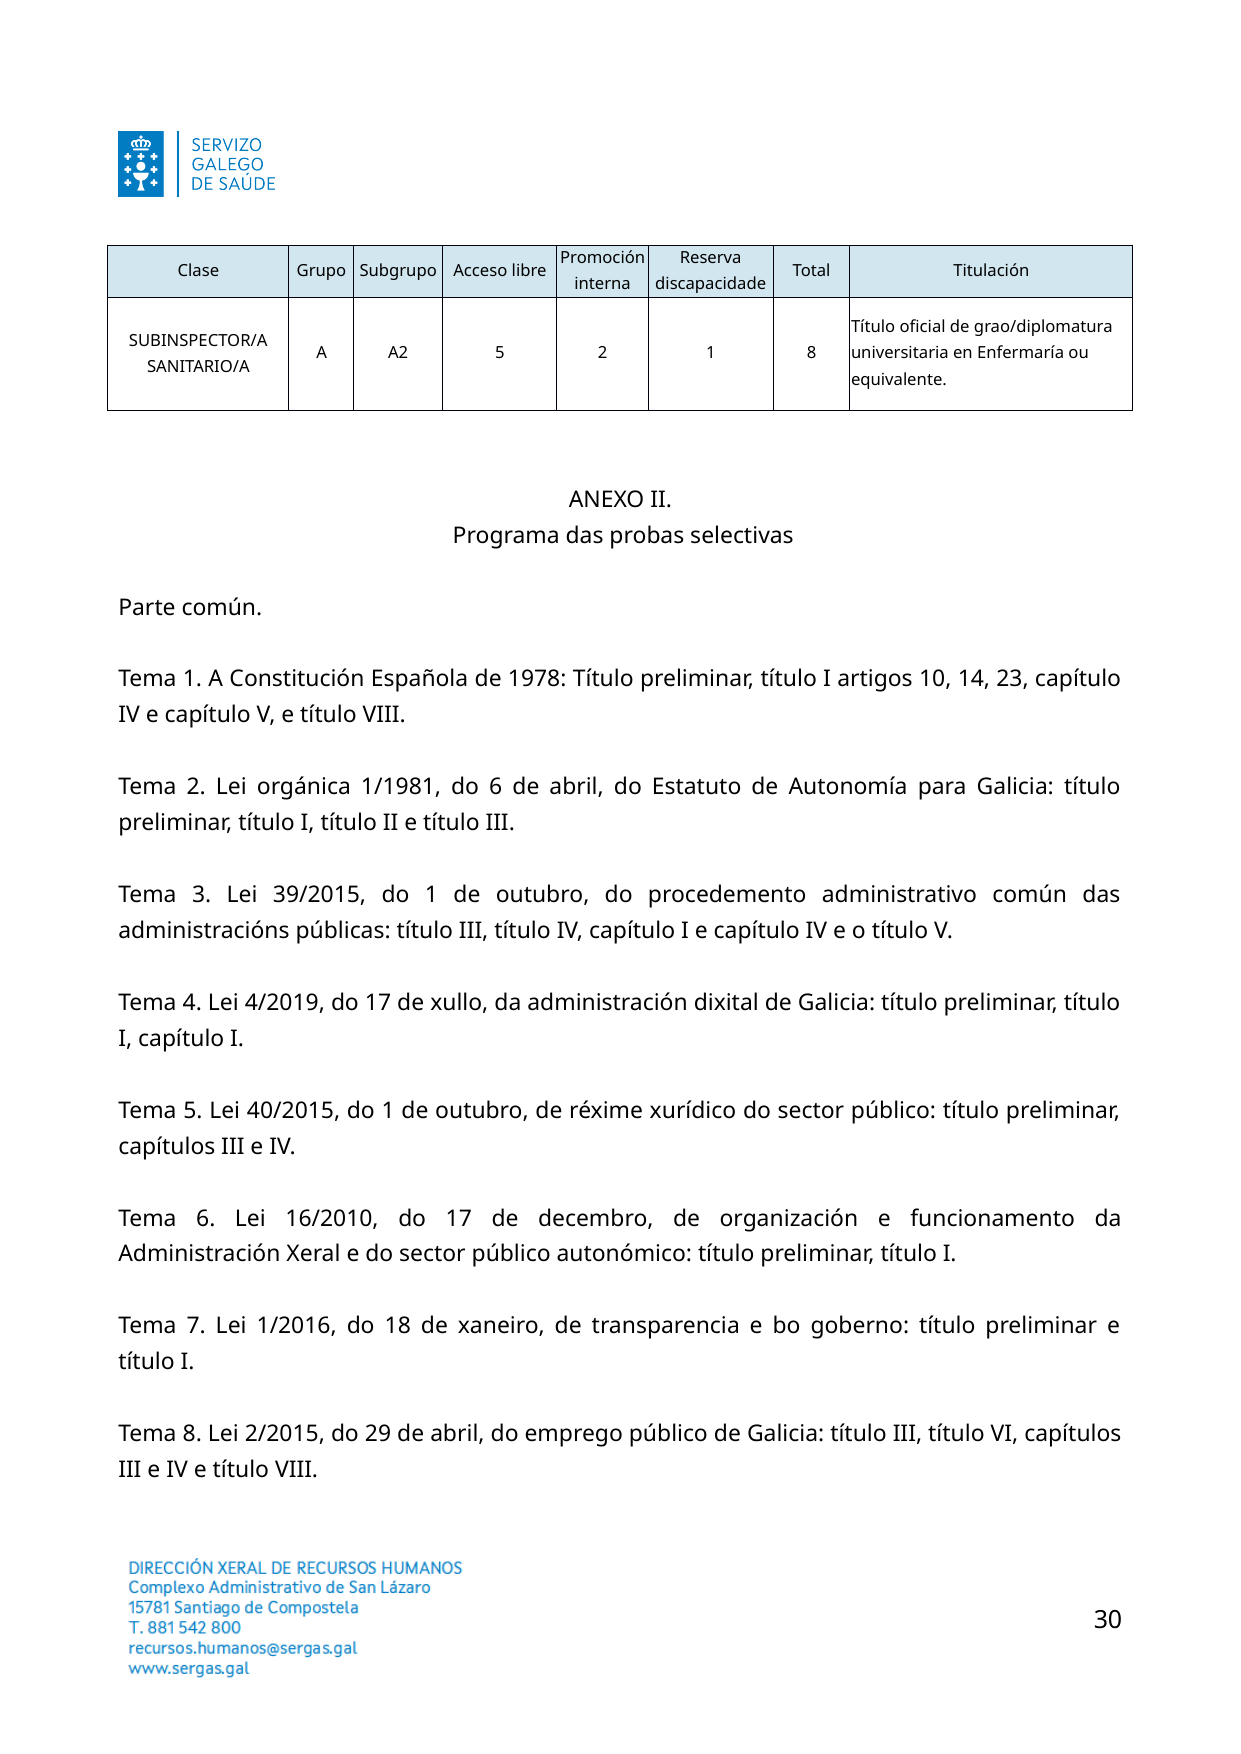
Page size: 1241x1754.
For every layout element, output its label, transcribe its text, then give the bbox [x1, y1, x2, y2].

table_cell Título oficial de grao/diplomatura universitaria en Enfermaría ou equivalente. [850, 298, 1132, 410]
text Parte común. [118, 591, 1122, 622]
table_header Acceso libre [443, 246, 556, 297]
table_header Grupo [289, 246, 353, 297]
table_header Titulación [850, 246, 1132, 297]
text Tema 2. Lei orgánica 1/1981, do 6 de abril, do Estatuto de Autonomía para Galicia: título preliminar, título I, título II e título III. [118, 770, 1122, 837]
table_header Reserva discapacidade [649, 246, 773, 297]
text ANEXO II. [118, 483, 1122, 514]
text Tema 4. Lei 4/2019, do 17 de xullo, da administración dixital de Galicia: título preliminar, título I, capítulo I. [118, 986, 1122, 1053]
table_header Total [774, 246, 849, 297]
table_cell SUBINSPECTOR/A SANITARIO/A [108, 298, 288, 410]
table_cell 5 [443, 298, 556, 410]
text Programa das probas selectivas [118, 519, 1122, 550]
table_cell A [289, 298, 353, 410]
table_cell A2 [354, 298, 442, 410]
text Tema 8. Lei 2/2015, do 29 de abril, do emprego público de Galicia: título III, título VI, capítulos III e IV e título VIII. [118, 1417, 1122, 1484]
table_cell 2 [557, 298, 648, 410]
text Tema 1. A Constitución Española de 1978: Título preliminar, título I artigos 10, 14, 23, capítulo IV e capítulo V, e título VIII. [118, 662, 1122, 729]
text Tema 7. Lei 1/2016, do 18 de xaneiro, de transparencia e bo goberno: título preliminar e título I. [118, 1309, 1122, 1376]
table_header Subgrupo [354, 246, 442, 297]
text Tema 5. Lei 40/2015, do 1 de outubro, de réxime xurídico do sector público: título preliminar, capítulos III e IV. [118, 1094, 1122, 1161]
picture [118, 131, 276, 197]
text Tema 6. Lei 16/2010, do 17 de decembro, de organización e funcionamento da Administración Xeral e do sector público autonómico: título preliminar, título I. [118, 1201, 1122, 1269]
table_cell 1 [649, 298, 773, 410]
table_header Promoción interna [557, 246, 648, 297]
text Tema 3. Lei 39/2015, do 1 de outubro, do procedemento administrativo común das administracións públicas: título III, título IV, capítulo I e capítulo IV e o título V. [118, 878, 1122, 945]
picture [125, 1557, 468, 1683]
table_header Clase [108, 246, 288, 297]
table_cell 8 [774, 298, 849, 410]
